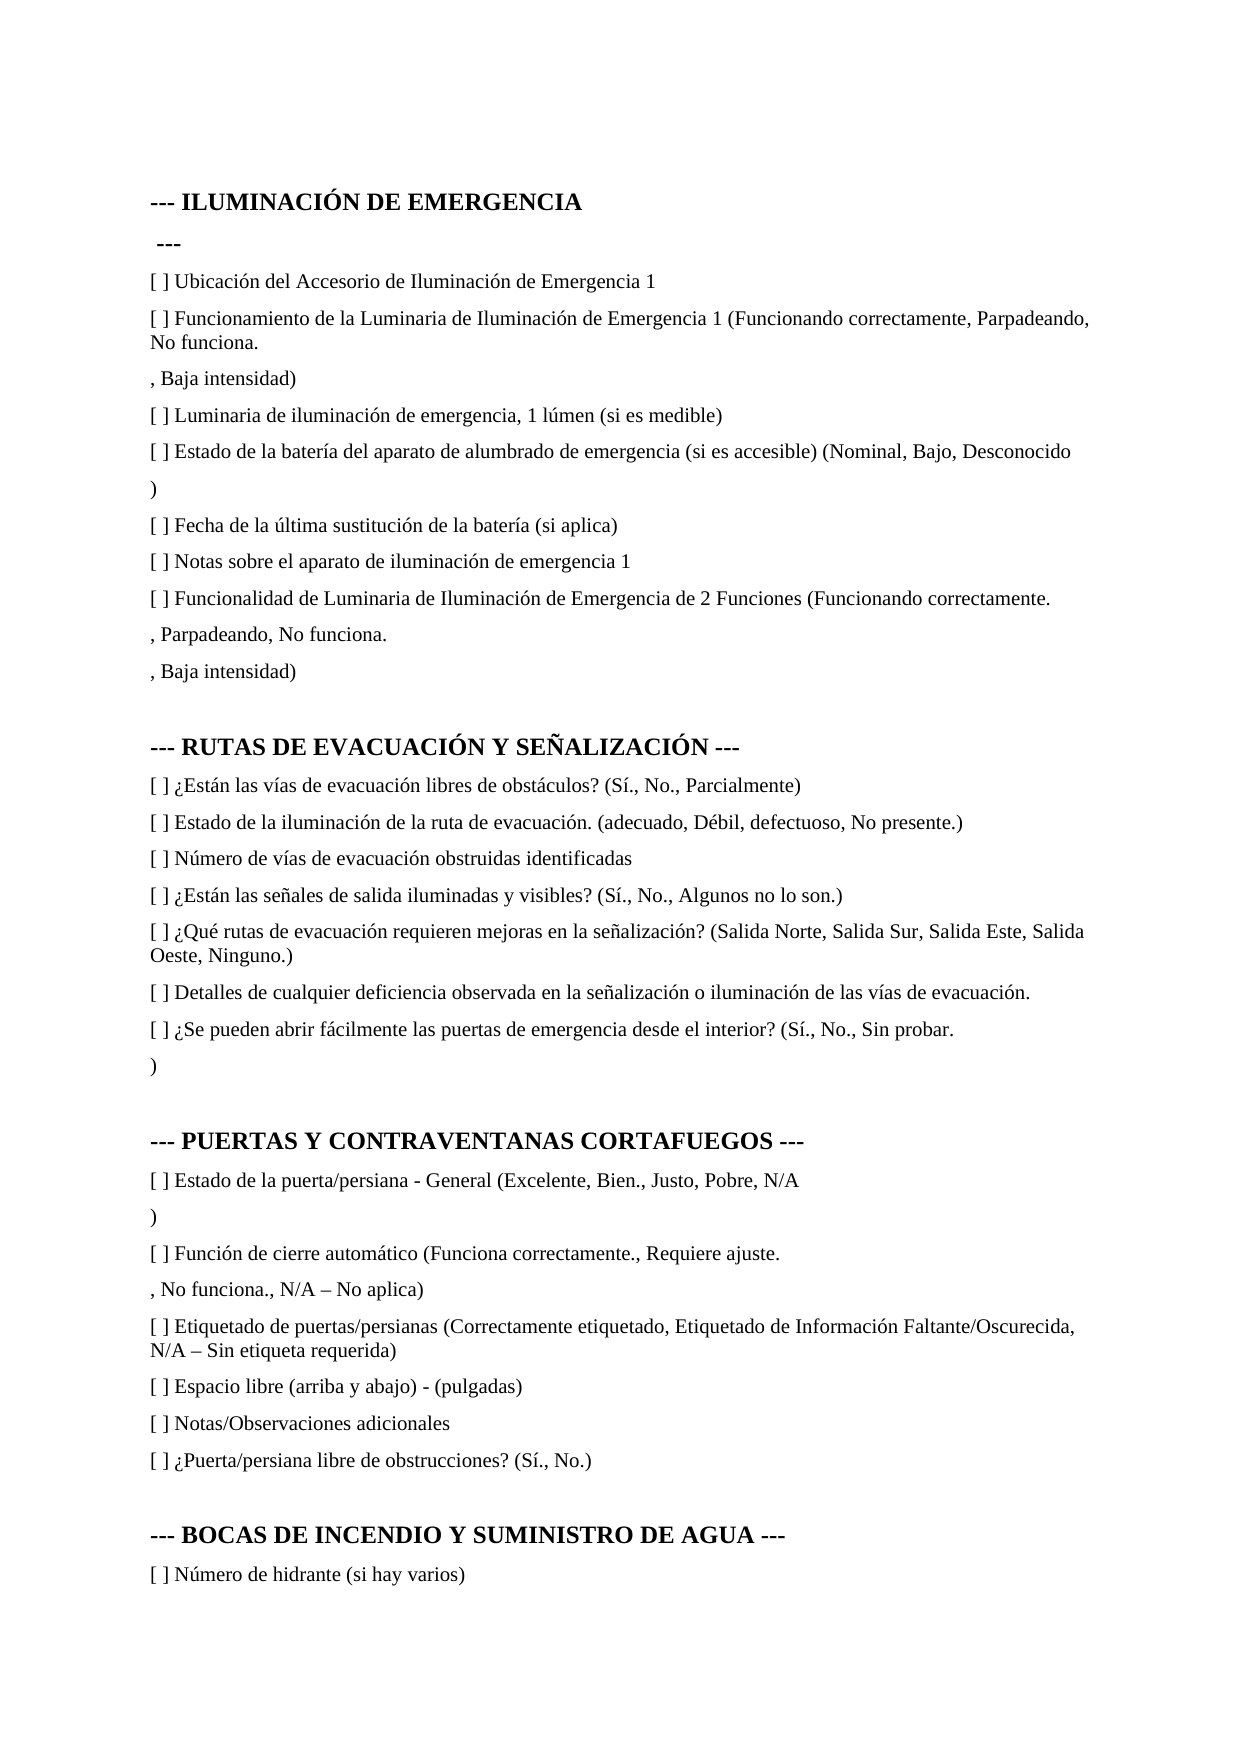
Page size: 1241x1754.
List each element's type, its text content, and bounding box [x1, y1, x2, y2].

text --- [150, 228, 1090, 257]
text --- ILUMINACIÓN DE EMERGENCIA [150, 187, 1090, 215]
text [ ] Funcionamiento de la Luminaria de Iluminación de Emergencia 1 (Funcionando correctamente, Parpadeando, No funciona. [150, 306, 1090, 354]
text --- PUERTAS Y CONTRAVENTANAS CORTAFUEGOS --- [150, 1126, 1090, 1155]
text , Baja intensidad) [150, 366, 1090, 390]
text [ ] Estado de la puerta/persiana - General (Excelente, Bien., Justo, Pobre, N/A [150, 1167, 1090, 1192]
text [ ] Notas/Observaciones adicionales [150, 1411, 1090, 1435]
text [ ] Etiquetado de puertas/persianas (Correctamente etiquetado, Etiquetado de Información Faltante/Oscurecida, N/A – Sin etiqueta requerida) [150, 1314, 1090, 1362]
text ) [150, 1204, 1090, 1228]
text [ ] Funcionalidad de Luminaria de Iluminación de Emergencia de 2 Funciones (Funcionando correctamente. [150, 586, 1090, 610]
text [ ] Notas sobre el aparato de iluminación de emergencia 1 [150, 549, 1090, 573]
text [ ] Espacio libre (arriba y abajo) - (pulgadas) [150, 1374, 1090, 1398]
text , Baja intensidad) [150, 659, 1090, 683]
text [ ] Ubicación del Accesorio de Iluminación de Emergencia 1 [150, 269, 1090, 293]
text [ ] ¿Puerta/persiana libre de obstrucciones? (Sí., No.) [150, 1447, 1090, 1472]
text --- RUTAS DE EVACUACIÓN Y SEÑALIZACIÓN --- [150, 732, 1090, 761]
text [ ] Número de vías de evacuación obstruidas identificadas [150, 846, 1090, 870]
text , No funciona., N/A – No aplica) [150, 1277, 1090, 1301]
text , Parpadeando, No funciona. [150, 622, 1090, 646]
text [ ] ¿Están las vías de evacuación libres de obstáculos? (Sí., No., Parcialmente) [150, 773, 1090, 797]
text ) [150, 476, 1090, 500]
text [ ] Luminaria de iluminación de emergencia, 1 lúmen (si es medible) [150, 403, 1090, 427]
text ) [150, 1053, 1090, 1077]
text [ ] ¿Qué rutas de evacuación requieren mejoras en la señalización? (Salida Norte, Salida Sur, Salida Este, Salida Oeste, Ninguno.) [150, 919, 1090, 967]
text [ ] Función de cierre automático (Funciona correctamente., Requiere ajuste. [150, 1241, 1090, 1265]
text [ ] Número de hidrante (si hay varios) [150, 1562, 1090, 1586]
text [ ] Detalles de cualquier deficiencia observada en la señalización o iluminación de las vías de evacuación. [150, 980, 1090, 1004]
text [ ] ¿Están las señales de salida iluminadas y visibles? (Sí., No., Algunos no lo son.) [150, 883, 1090, 907]
text [ ] Fecha de la última sustitución de la batería (si aplica) [150, 512, 1090, 537]
text --- BOCAS DE INCENDIO Y SUMINISTRO DE AGUA --- [150, 1521, 1090, 1549]
text [ ] Estado de la iluminación de la ruta de evacuación. (adecuado, Débil, defectuoso, No presente.) [150, 810, 1090, 834]
text [ ] ¿Se pueden abrir fácilmente las puertas de emergencia desde el interior? (Sí., No., Sin probar. [150, 1017, 1090, 1041]
text [ ] Estado de la batería del aparato de alumbrado de emergencia (si es accesible) (Nominal, Bajo, Desconocido [150, 439, 1090, 463]
